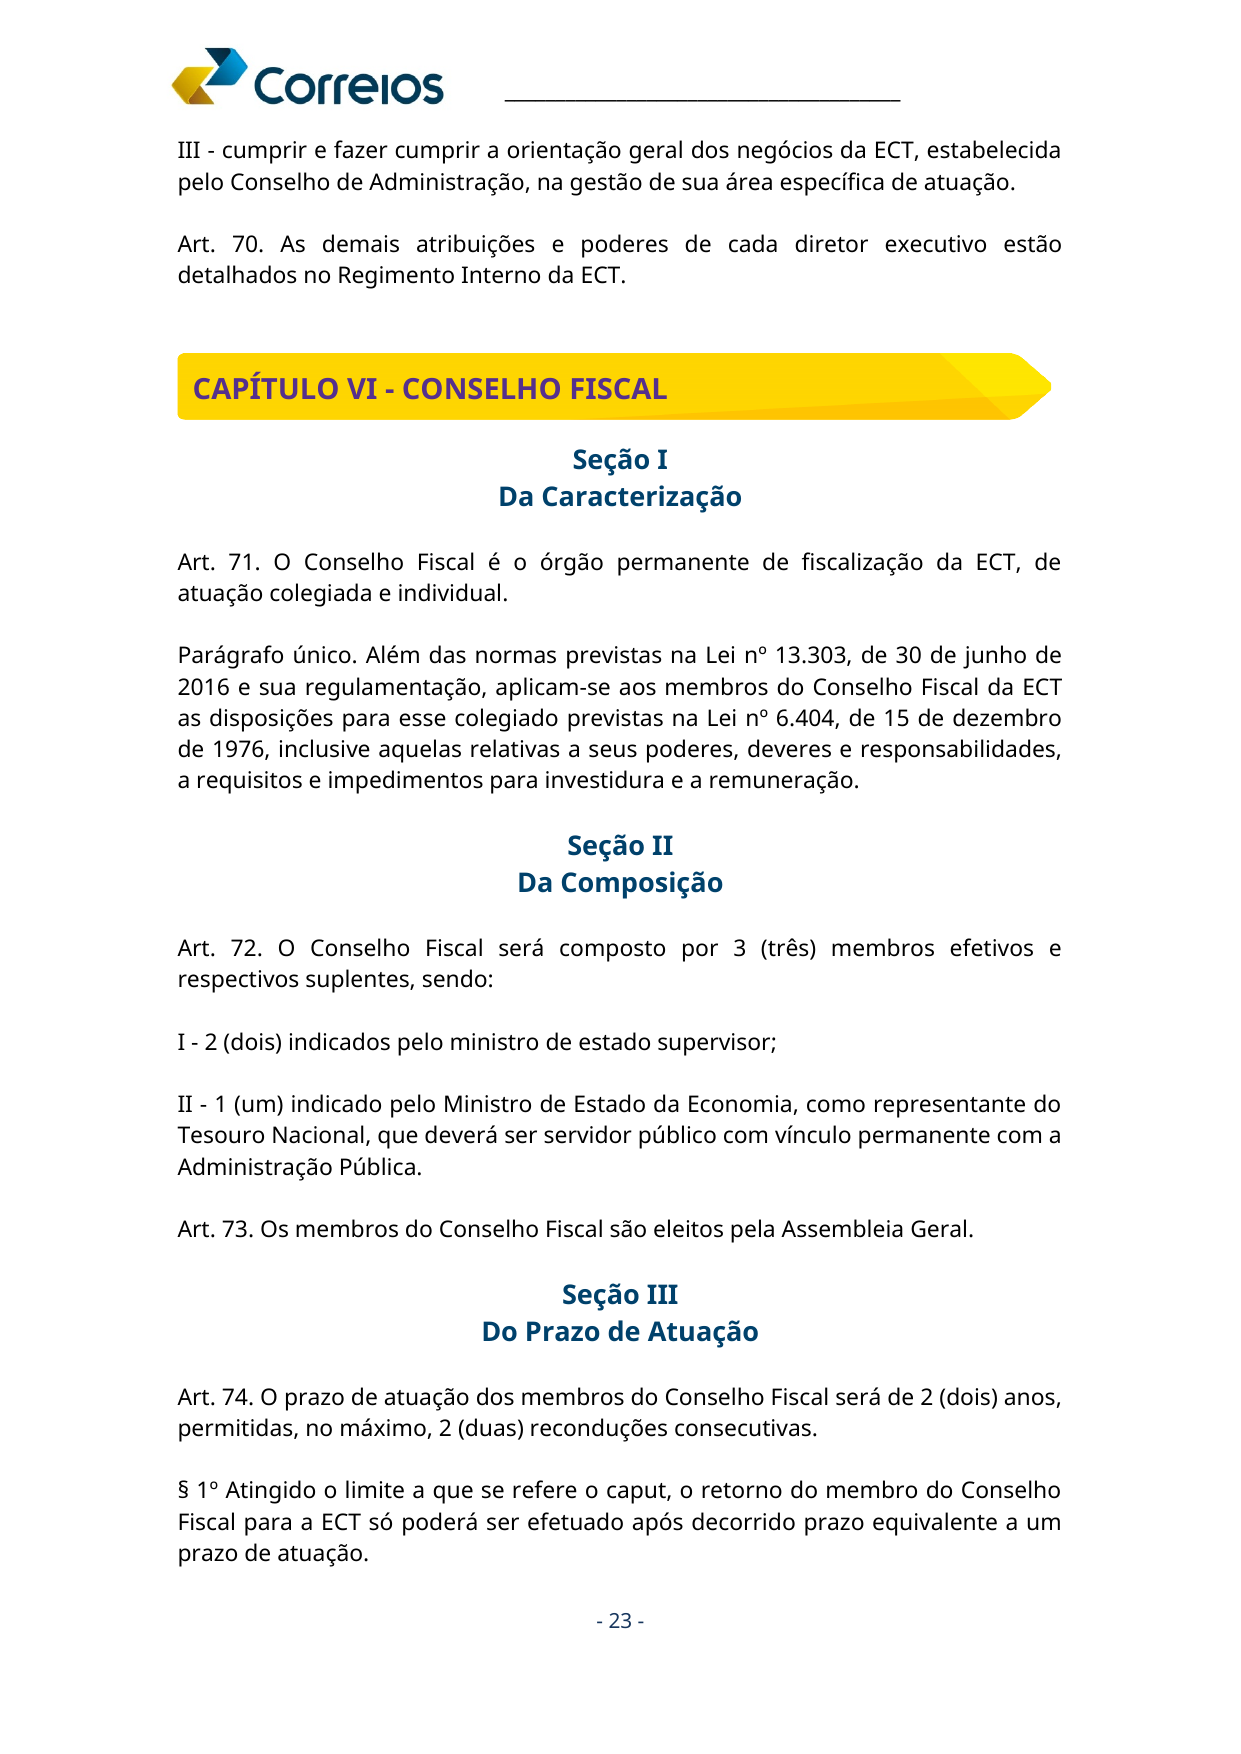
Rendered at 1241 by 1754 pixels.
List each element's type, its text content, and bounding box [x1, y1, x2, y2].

text Da Composição [177, 864, 1063, 901]
text III - cumprir e fazer cumprir a orientação geral dos negócios da ECT, estabelecida pelo Conselho de Administração, na gestão de sua área específica de atuação. [177, 134, 1063, 197]
text I - 2 (dois) indicados pelo ministro de estado supervisor; [177, 1026, 1063, 1057]
text Art. 72. O Conselho Fiscal será composto por 3 (três) membros efetivos e respectivos suplentes, sendo: [177, 932, 1063, 994]
text Seção III [177, 1276, 1063, 1312]
text II - 1 (um) indicado pelo Ministro de Estado da Economia, como representante do Tesouro Nacional, que deverá ser servidor público com vínculo permanente com a Administração Pública. [177, 1088, 1063, 1182]
text Art. 73. Os membros do Conselho Fiscal são eleitos pela Assembleia Geral. [177, 1213, 1063, 1244]
text § 1º Atingido o limite a que se refere o caput, o retorno do membro do Conselho Fiscal para a ECT só poderá ser efetuado após decorrido prazo equivalente a um prazo de atuação. [177, 1474, 1063, 1568]
picture [177, 353, 1052, 420]
picture [134, 11, 469, 133]
text Seção I [177, 441, 1063, 477]
text Art. 70. As demais atribuições e poderes de cada diretor executivo estão detalhados no Regimento Interno da ECT. [177, 228, 1063, 291]
text Parágrafo único. Além das normas previstas na Lei nº 13.303, de 30 de junho de 2016 e sua regulamentação, aplicam-se aos membros do Conselho Fiscal da ECT as disposições para esse colegiado previstas na Lei nº 6.404, de 15 de dezembro de 1976, inclusive aquelas relativas a seus poderes, deveres e responsabilidades, a requisitos e impedimentos para investidura e a remuneração. [177, 639, 1063, 796]
text Do Prazo de Atuação [177, 1312, 1063, 1349]
text Seção II [177, 827, 1063, 864]
text Da Caracterização [177, 477, 1063, 514]
text Art. 71. O Conselho Fiscal é o órgão permanente de fiscalização da ECT, de atuação colegiada e individual. [177, 546, 1063, 608]
text Art. 74. O prazo de atuação dos membros do Conselho Fiscal será de 2 (dois) anos, permitidas, no máximo, 2 (duas) reconduções consecutivas. [177, 1381, 1063, 1443]
